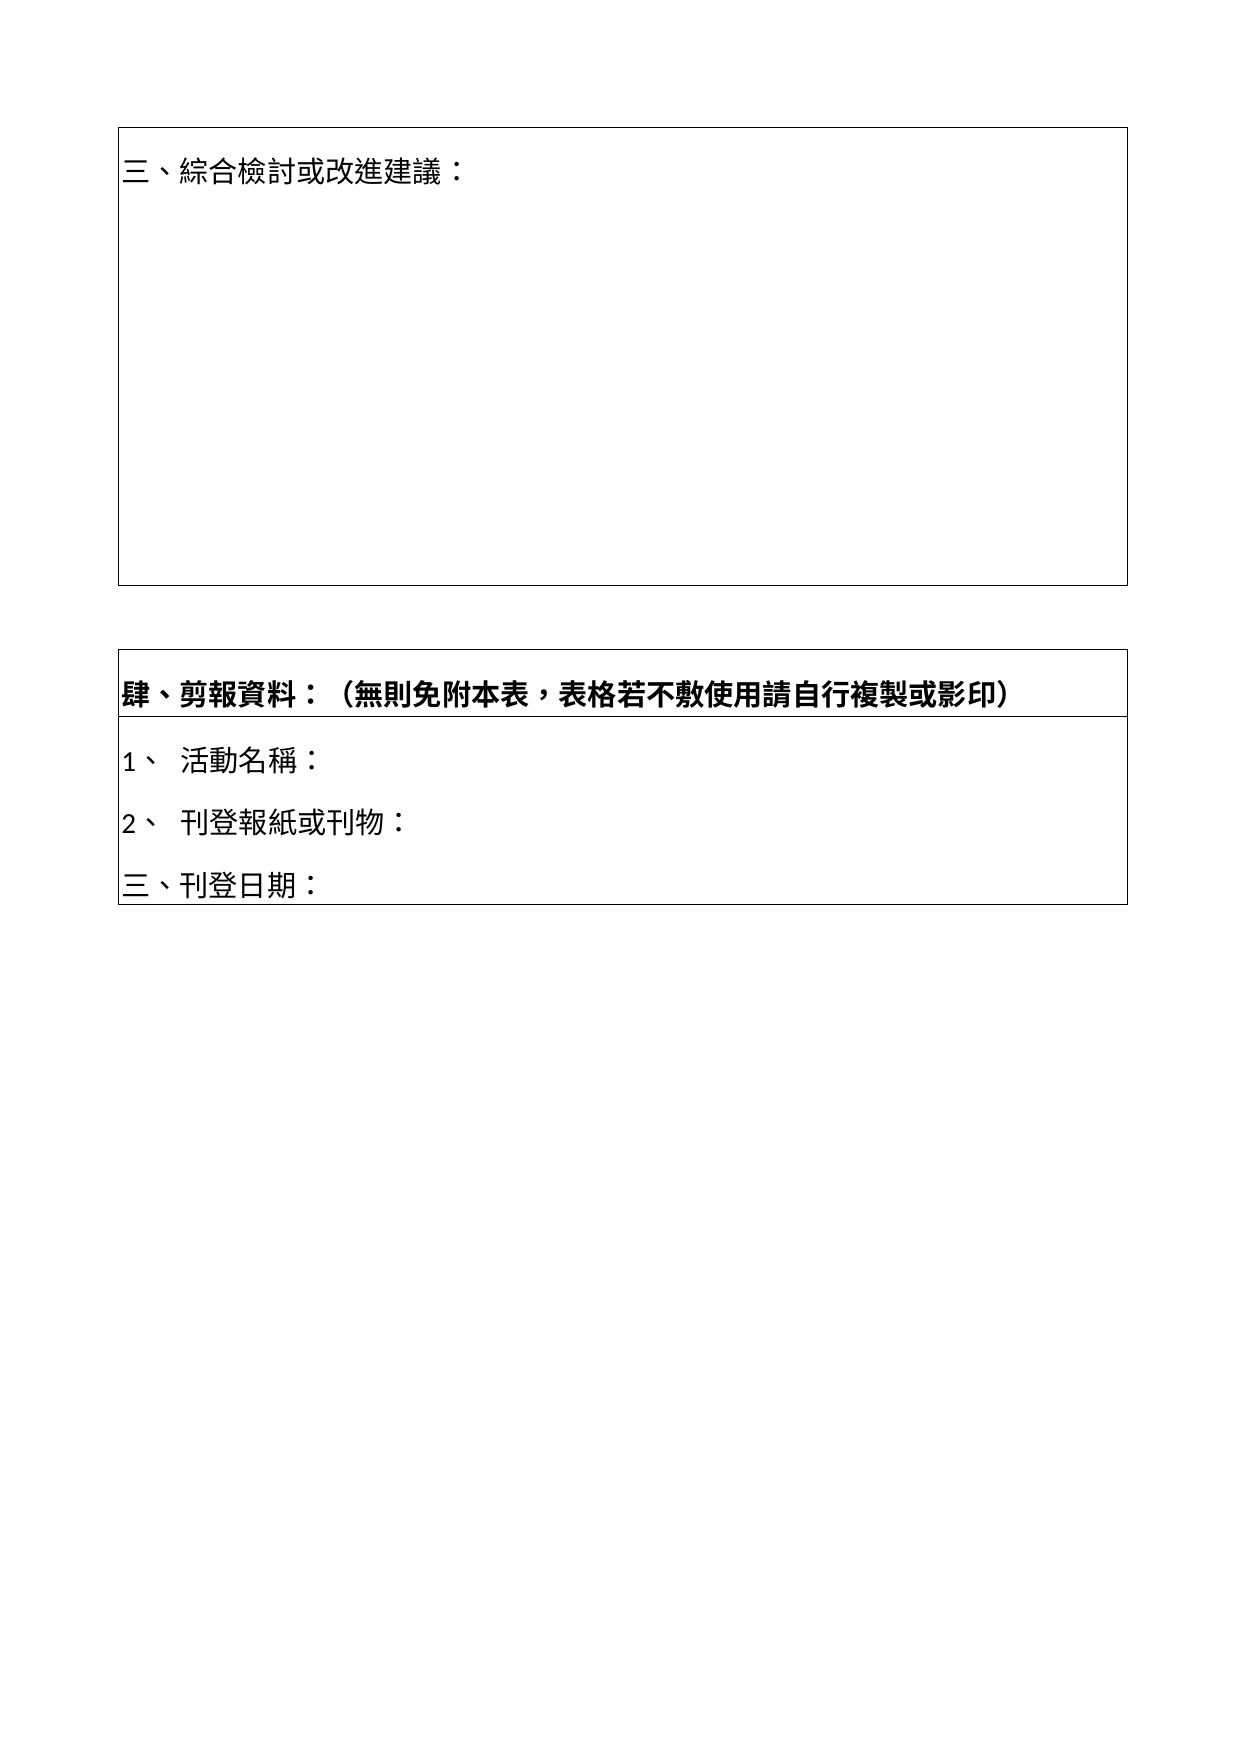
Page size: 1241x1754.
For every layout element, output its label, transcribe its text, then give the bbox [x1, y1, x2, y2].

table_cell 三、綜合檢討或改進建議： [119, 128, 1127, 585]
table_header 肆、剪報資料：（無則免附本表，表格若不敷使用請自行複製或影印） [119, 650, 1127, 716]
table_cell 活動名稱： 刊登報紙或刊物： 三、刊登日期： [119, 717, 1127, 904]
